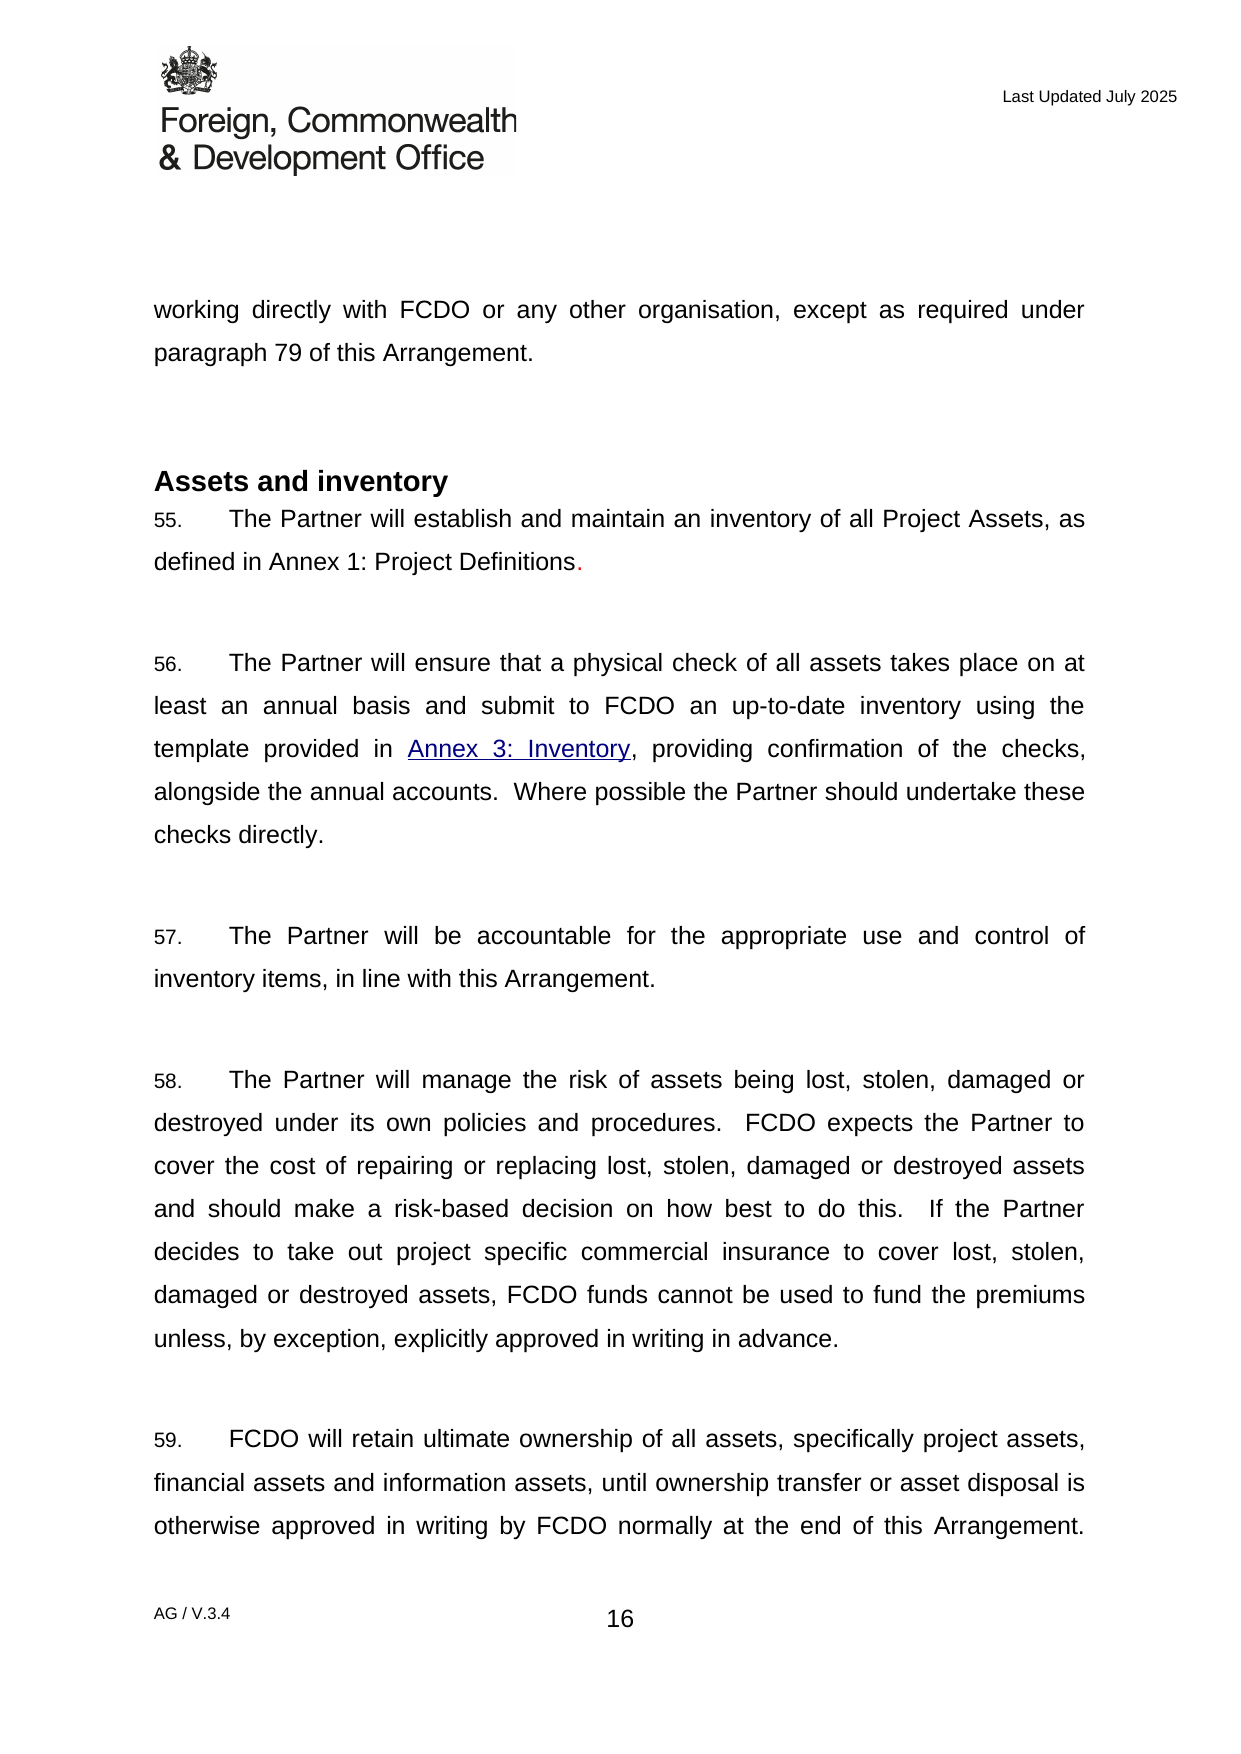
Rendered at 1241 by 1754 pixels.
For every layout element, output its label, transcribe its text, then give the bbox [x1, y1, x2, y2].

subtitle Assets and inventory [153, 464, 1087, 498]
list working directly with FCDO or any other organisation, except as required under paragraph 79 of this Arrangement. [153, 295, 1087, 367]
list The Partner will be accountable for the appropriate use and control of inventory items, in line with this Arrangement. [153, 921, 1087, 993]
list The Partner will establish and maintain an inventory of all Project Assets, as defined in Annex 1: Project Definitions. [153, 504, 1087, 576]
list FCDO will retain ultimate ownership of all assets, specifically project assets, financial assets and information assets, until ownership transfer or asset disposal is otherwise approved in writing by FCDO normally at the end of this Arrangement. [153, 1424, 1087, 1539]
list The Partner will ensure that a physical check of all assets takes place on at least an annual basis and submit to FCDO an up-to-date inventory using the template provided in Annex 3: Inventory, providing confirmation of the checks, alongside the annual accounts. Where possible the Partner should undertake these checks directly. [153, 648, 1087, 849]
list The Partner will manage the risk of assets being lost, stolen, damaged or destroyed under its own policies and procedures. FCDO expects the Partner to cover the cost of repairing or replacing lost, stolen, damaged or destroyed assets and should make a risk-based decision on how best to do this. If the Partner decides to take out project specific commercial insurance to cover lost, stolen, damaged or destroyed assets, FCDO funds cannot be used to fund the premiums unless, by exception, explicitly approved in writing in advance. [153, 1065, 1087, 1352]
